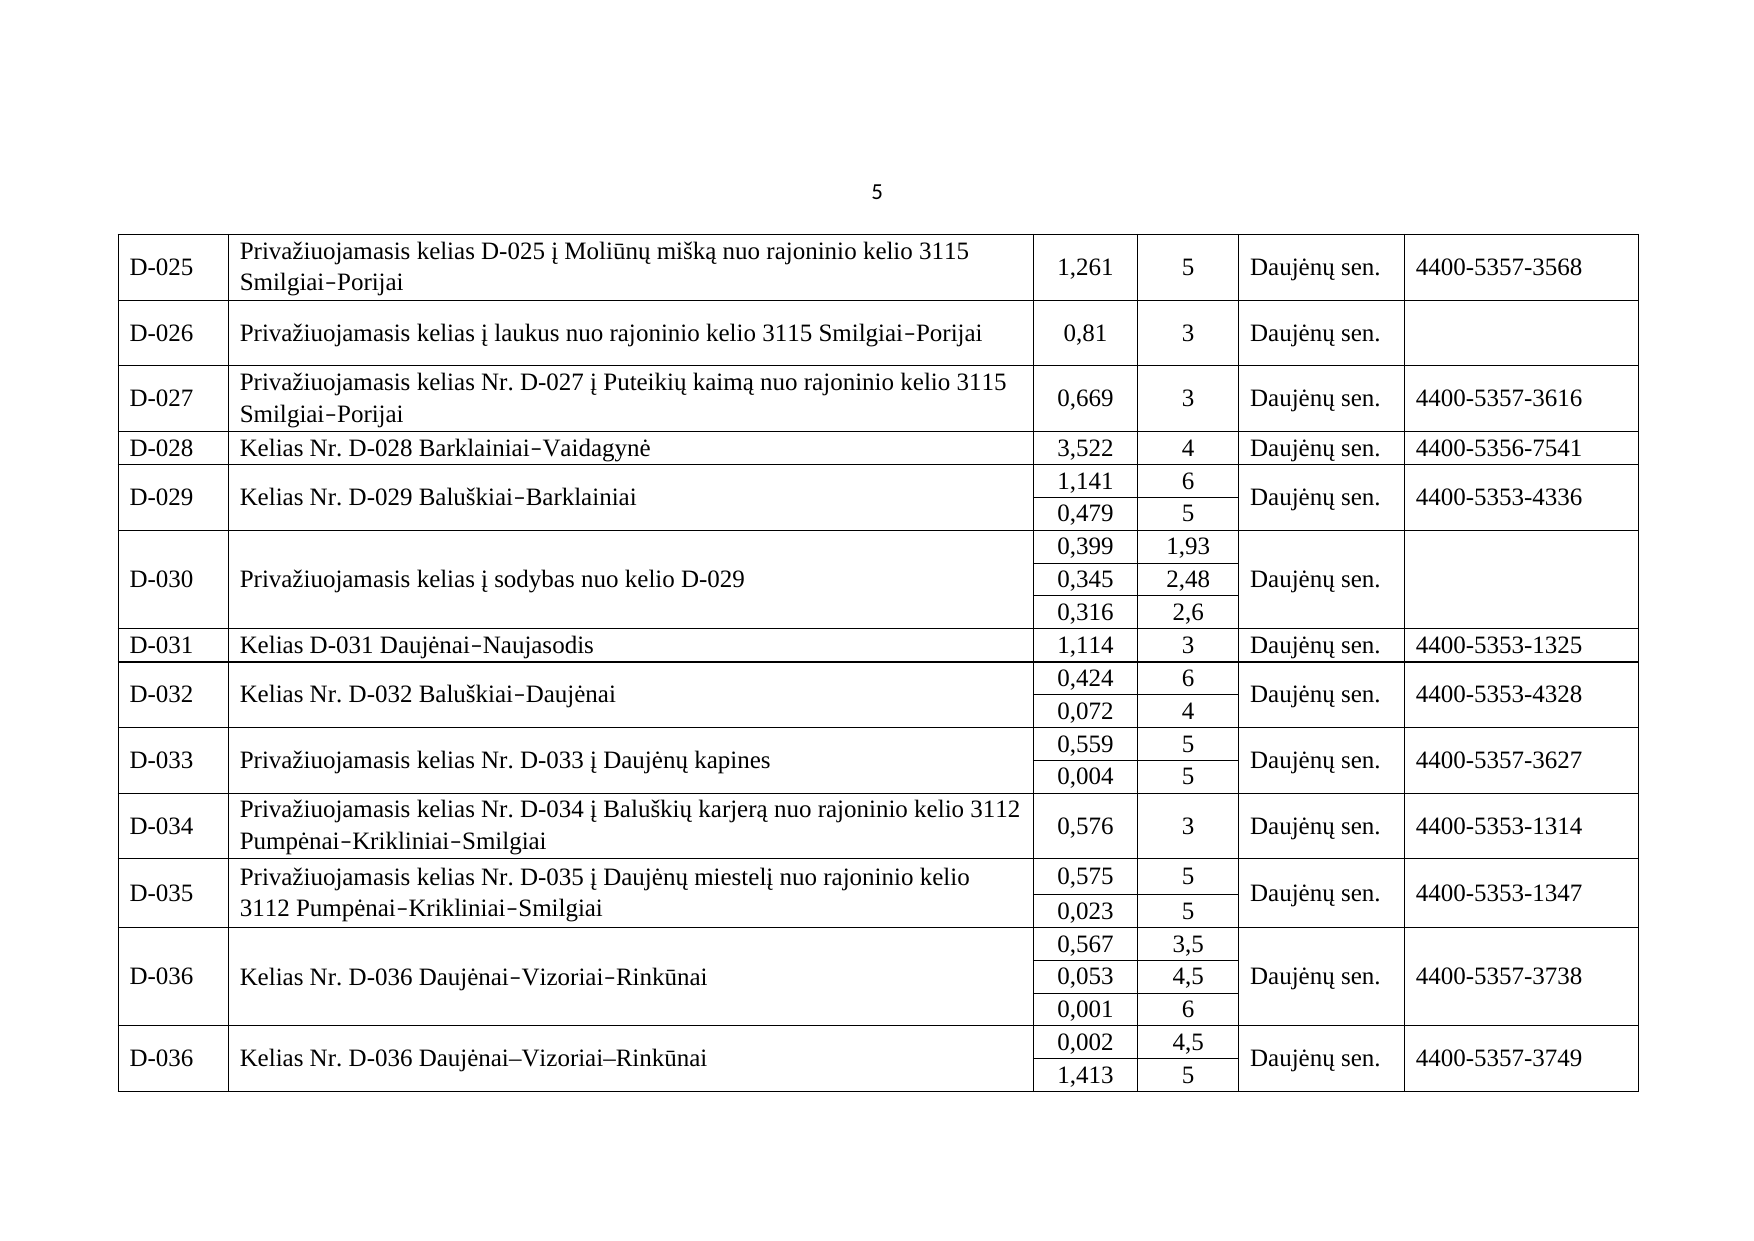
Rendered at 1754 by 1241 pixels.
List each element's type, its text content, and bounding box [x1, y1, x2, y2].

table_cell Daujėnų sen. [1239, 928, 1404, 1025]
table_cell 0,002 [1034, 1026, 1137, 1058]
table_cell 4400-5353-1347 [1405, 859, 1638, 927]
table_cell 0,399 [1034, 531, 1137, 562]
table_cell 2,48 [1138, 564, 1238, 595]
table_cell D-034 [119, 794, 228, 858]
table_cell D-033 [119, 728, 228, 793]
table_cell D-026 [119, 301, 228, 365]
table_cell 5 [1138, 895, 1238, 927]
table_cell D-032 [119, 663, 228, 727]
table_cell Kelias Nr. D-036 Daujėnai–Vizoriai–Rinkūnai [229, 1026, 1033, 1091]
table_cell 3 [1138, 629, 1238, 661]
table_cell 4,5 [1138, 1026, 1238, 1058]
table_cell 0,001 [1034, 994, 1137, 1025]
table_cell Daujėnų sen. [1239, 465, 1404, 530]
table_cell 0,559 [1034, 728, 1137, 760]
table_cell Privažiuojamasis kelias Nr. D-034 į Baluškių karjerą nuo rajoninio kelio 3112 Pumpėnai–Krikliniai–Smilgiai [229, 794, 1033, 858]
table_cell 1,141 [1034, 465, 1137, 497]
table_cell 4400-5353-1314 [1405, 794, 1638, 858]
table_cell Kelias Nr. D-028 Barklainiai–Vaidagynė [229, 432, 1033, 464]
table_cell 3 [1138, 301, 1238, 365]
table_cell 3,522 [1034, 432, 1137, 464]
table_cell 6 [1138, 663, 1238, 694]
table_cell Privažiuojamasis kelias D-025 į Moliūnų mišką nuo rajoninio kelio 3115 Smilgiai–Porijai [229, 235, 1033, 299]
table_cell 0,004 [1034, 761, 1137, 793]
table_cell 0,567 [1034, 928, 1137, 960]
table_cell 4400-5353-1325 [1405, 629, 1638, 661]
table_cell 0,479 [1034, 498, 1137, 530]
table_cell 4400-5357-3627 [1405, 728, 1638, 793]
table_cell Kelias D-031 Daujėnai–Naujasodis [229, 629, 1033, 661]
table_cell 4400-5353-4336 [1405, 465, 1638, 530]
table_cell 2,6 [1138, 596, 1238, 628]
table_cell 3,5 [1138, 928, 1238, 960]
table_cell 1,413 [1034, 1059, 1137, 1091]
table_cell D-028 [119, 432, 228, 464]
table_cell Daujėnų sen. [1239, 794, 1404, 858]
table_cell 0,023 [1034, 895, 1137, 927]
table_cell 0,345 [1034, 564, 1137, 595]
table_cell 4 [1138, 695, 1238, 727]
table_cell 5 [1138, 498, 1238, 530]
table_cell 0,576 [1034, 794, 1137, 858]
table_cell Privažiuojamasis kelias Nr. D-033 į Daujėnų kapines [229, 728, 1033, 793]
table_cell Daujėnų sen. [1239, 432, 1404, 464]
table_cell Daujėnų sen. [1239, 1026, 1404, 1091]
table_cell 6 [1138, 994, 1238, 1025]
table_cell Daujėnų sen. [1239, 235, 1404, 299]
table_cell 4 [1138, 432, 1238, 464]
table_cell 4400-5357-3616 [1405, 366, 1638, 431]
table_cell Privažiuojamasis kelias į laukus nuo rajoninio kelio 3115 Smilgiai–Porijai [229, 301, 1033, 365]
table_cell 0,669 [1034, 366, 1137, 431]
table_cell Daujėnų sen. [1239, 629, 1404, 661]
table_cell 1,93 [1138, 531, 1238, 562]
table_cell 4400-5357-3738 [1405, 928, 1638, 1025]
table_cell 0,81 [1034, 301, 1137, 365]
table_cell Daujėnų sen. [1239, 366, 1404, 431]
table_cell 0,053 [1034, 961, 1137, 993]
table_cell D-025 [119, 235, 228, 299]
table_cell Daujėnų sen. [1239, 728, 1404, 793]
table_cell Privažiuojamasis kelias Nr. D-027 į Puteikių kaimą nuo rajoninio kelio 3115 Smilgiai–Porijai [229, 366, 1033, 431]
table_cell Daujėnų sen. [1239, 301, 1404, 365]
table_cell 0,575 [1034, 859, 1137, 894]
table_cell 0,424 [1034, 663, 1137, 694]
table_cell Daujėnų sen. [1239, 663, 1404, 727]
table_cell D-035 [119, 859, 228, 927]
table_cell D-036 [119, 1026, 228, 1091]
table_cell 1,114 [1034, 629, 1137, 661]
table_cell [1405, 301, 1638, 365]
table_cell D-027 [119, 366, 228, 431]
table_cell 5 [1138, 761, 1238, 793]
table_cell 3 [1138, 794, 1238, 858]
table_cell Daujėnų sen. [1239, 531, 1404, 628]
table_cell 4,5 [1138, 961, 1238, 993]
table_cell 4400-5353-4328 [1405, 663, 1638, 727]
table_cell 4400-5356-7541 [1405, 432, 1638, 464]
table_cell Kelias Nr. D-029 Baluškiai–Barklainiai [229, 465, 1033, 530]
table_cell Kelias Nr. D-032 Baluškiai–Daujėnai [229, 663, 1033, 727]
table_cell Privažiuojamasis kelias Nr. D-035 į Daujėnų miestelį nuo rajoninio kelio 3112 Pumpėnai–Krikliniai–Smilgiai [229, 859, 1033, 927]
table_cell 4400-5357-3749 [1405, 1026, 1638, 1091]
table_cell Privažiuojamasis kelias į sodybas nuo kelio D-029 [229, 531, 1033, 628]
table_cell D-036 [119, 928, 228, 1025]
table_cell D-031 [119, 629, 228, 661]
table_cell D-029 [119, 465, 228, 530]
table_cell 3 [1138, 366, 1238, 431]
table_cell 0,316 [1034, 596, 1137, 628]
table_cell 6 [1138, 465, 1238, 497]
table_cell 5 [1138, 859, 1238, 894]
table_cell Daujėnų sen. [1239, 859, 1404, 927]
table_cell 0,072 [1034, 695, 1137, 727]
table_cell 5 [1138, 1059, 1238, 1091]
table_cell 5 [1138, 728, 1238, 760]
table_cell 1,261 [1034, 235, 1137, 299]
table_cell 5 [1138, 235, 1238, 299]
table_cell D-030 [119, 531, 228, 628]
table_cell Kelias Nr. D-036 Daujėnai–Vizoriai–Rinkūnai [229, 928, 1033, 1025]
table_cell [1405, 531, 1638, 628]
table_cell 4400-5357-3568 [1405, 235, 1638, 299]
